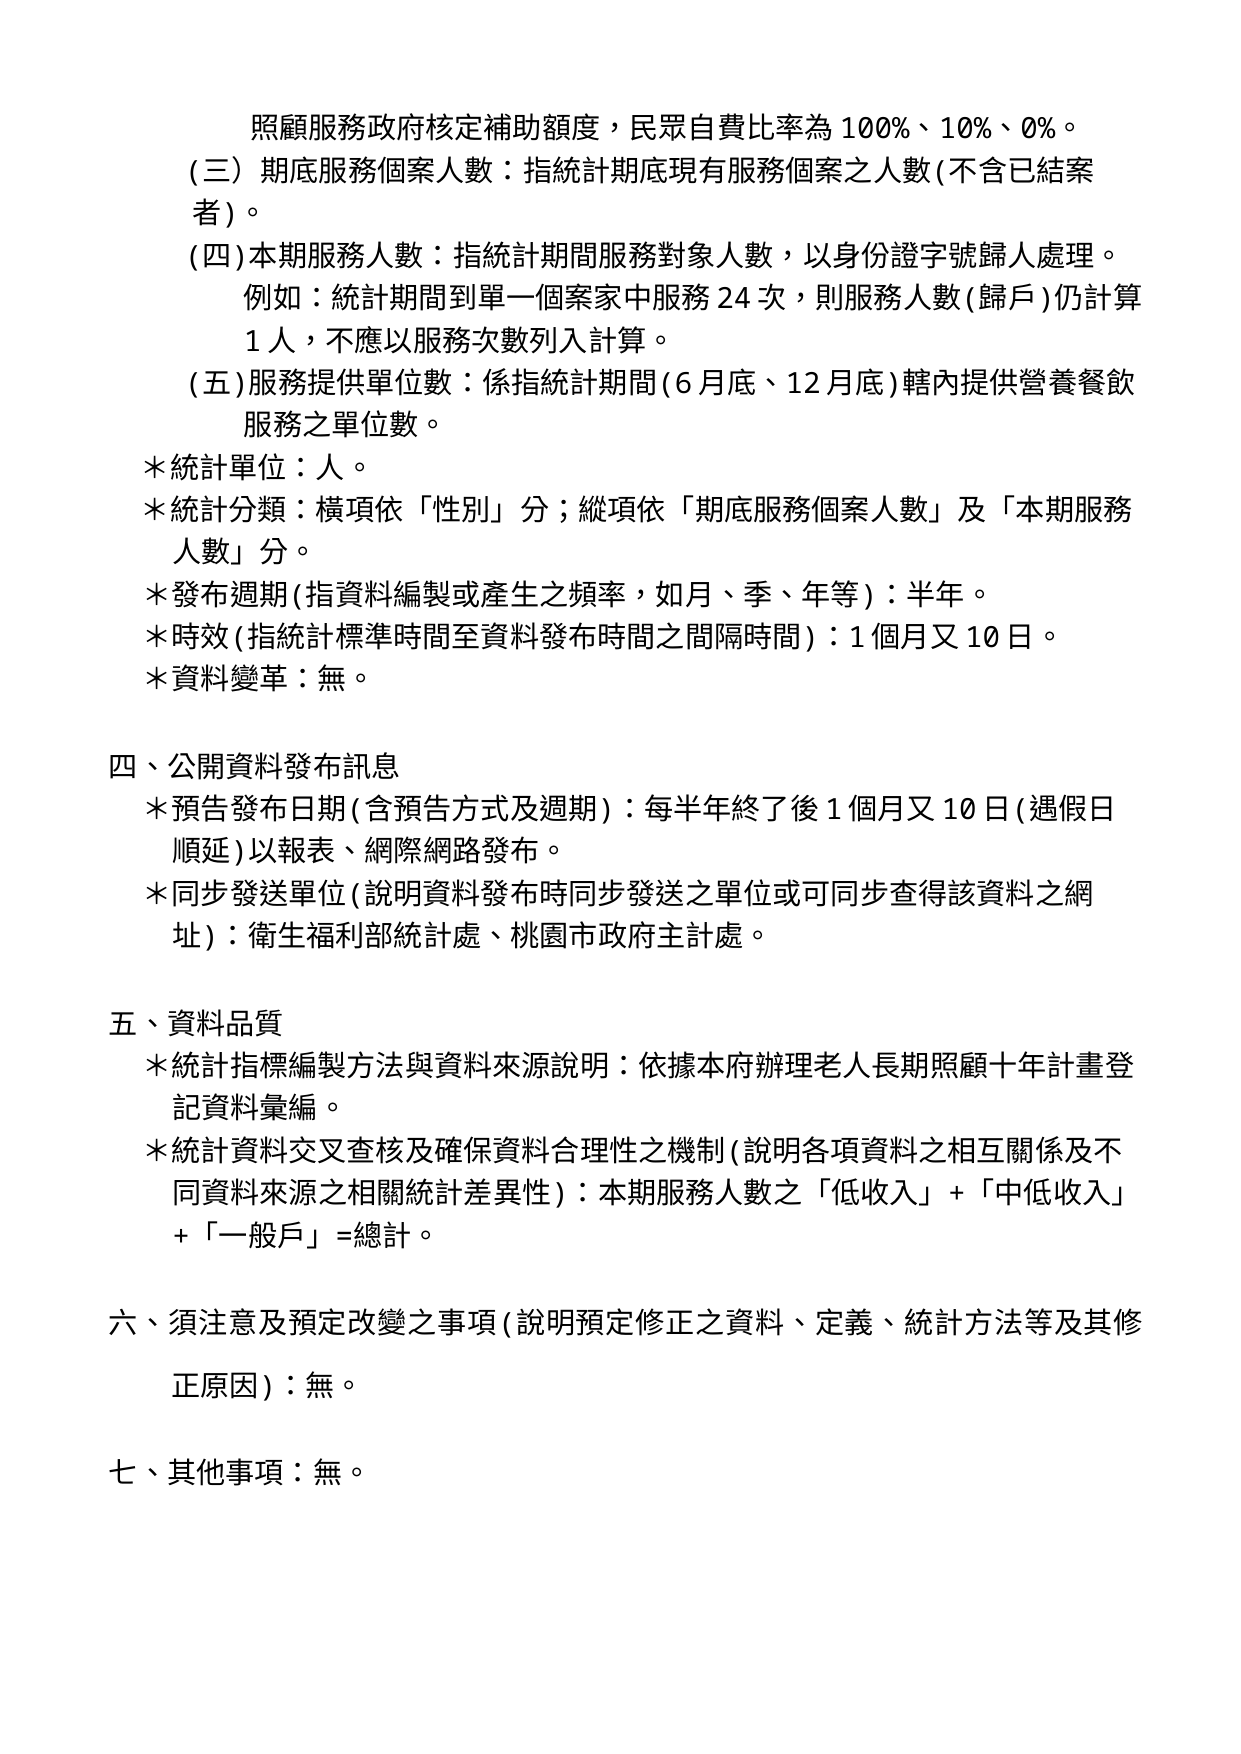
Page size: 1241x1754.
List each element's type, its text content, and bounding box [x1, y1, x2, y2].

table_header 統計資料背景說明 資料種類：社會福利服務統計 資料項目：桃園市長期照顧十年計畫(四)-營養餐飲服務 一、發布及編製機關單位 ＊發布機關、單位：桃園市政府社會局會計室 ＊編製單位：桃園市政府社會局身心障礙福利科 ＊聯絡電話：(03)3322101#6444 ＊傳真：(03)3348721 ＊電子信箱：10075291@mail.tycg.gov.tw 二、發布形式 ＊口頭： ( )記者會或說明會 ＊書面： ( )新聞稿 ( )報表 ( )書刊，刊名： ＊電子媒體： ( )線上書刊及資料庫， 網址： ( )磁片 ( )光碟片 (√)其他 Open Document File (odf)、Portable Document Format (pdf) 或Excel檔案。 三、資料範圍、週期及時效 ＊統計地區範圍及對象：本市依據長期照顧十年計畫2.0所辦理之營養餐飲服務，均為統計對象。 ＊統計標準時間：資料以6月底、12月底之事實為準。 ＊統計項目定義： (一)營養餐飲服務：係指對失能長者，提供送餐到家服務。 (二)營養餐飲服務成果之一般戶、中低收入、低收入之分類，指接受長期照顧服務政府核定補助額度，民眾自費比率為100%、10%、0%。 (三）期底服務個案人數：指統計期底現有服務個案之人數(不含已結案者)。 (四)本期服務人數：指統計期間服務對象人數，以身份證字號歸人處理。例如：統計期間到單一個案家中服務24次，則服務人數(歸戶)仍計算1人，不應以服務次數列入計算。 (五)服務提供單位數：係指統計期間(6月底、12月底)轄內提供營養餐飲服務之單位數。 ＊統計單位：人。 ＊統計分類：橫項依「性別」分；縱項依「期底服務個案人數」及「本期服務人數」分。 ＊發布週期(指資料編製或產生之頻率，如月、季、年等)：半年。 ＊時效(指統計標準時間至資料發布時間之間隔時間)：1個月又10日。 ＊資料變革：無。 四、公開資料發布訊息 ＊預告發布日期(含預告方式及週期)：每半年終了後1個月又10日(遇假日順延)以報表、網際網路發布。 ＊同步發送單位(說明資料發布時同步發送之單位或可同步查得該資料之網址)：衛生福利部統計處、桃園市政府主計處。 五、資料品質 ＊統計指標編製方法與資料來源說明：依據本府辦理老人長期照顧十年計畫登記資料彙編。 ＊統計資料交叉查核及確保資料合理性之機制(說明各項資料之相互關係及不同資料來源之相關統計差異性)：本期服務人數之「低收入」+「中低收入」+「一般戶」=總計。 六、須注意及預定改變之事項(說明預定修正之資料、定義、統計方法等及其修正原因)：無。 七、其他事項：無。 [98, 105, 1155, 1579]
